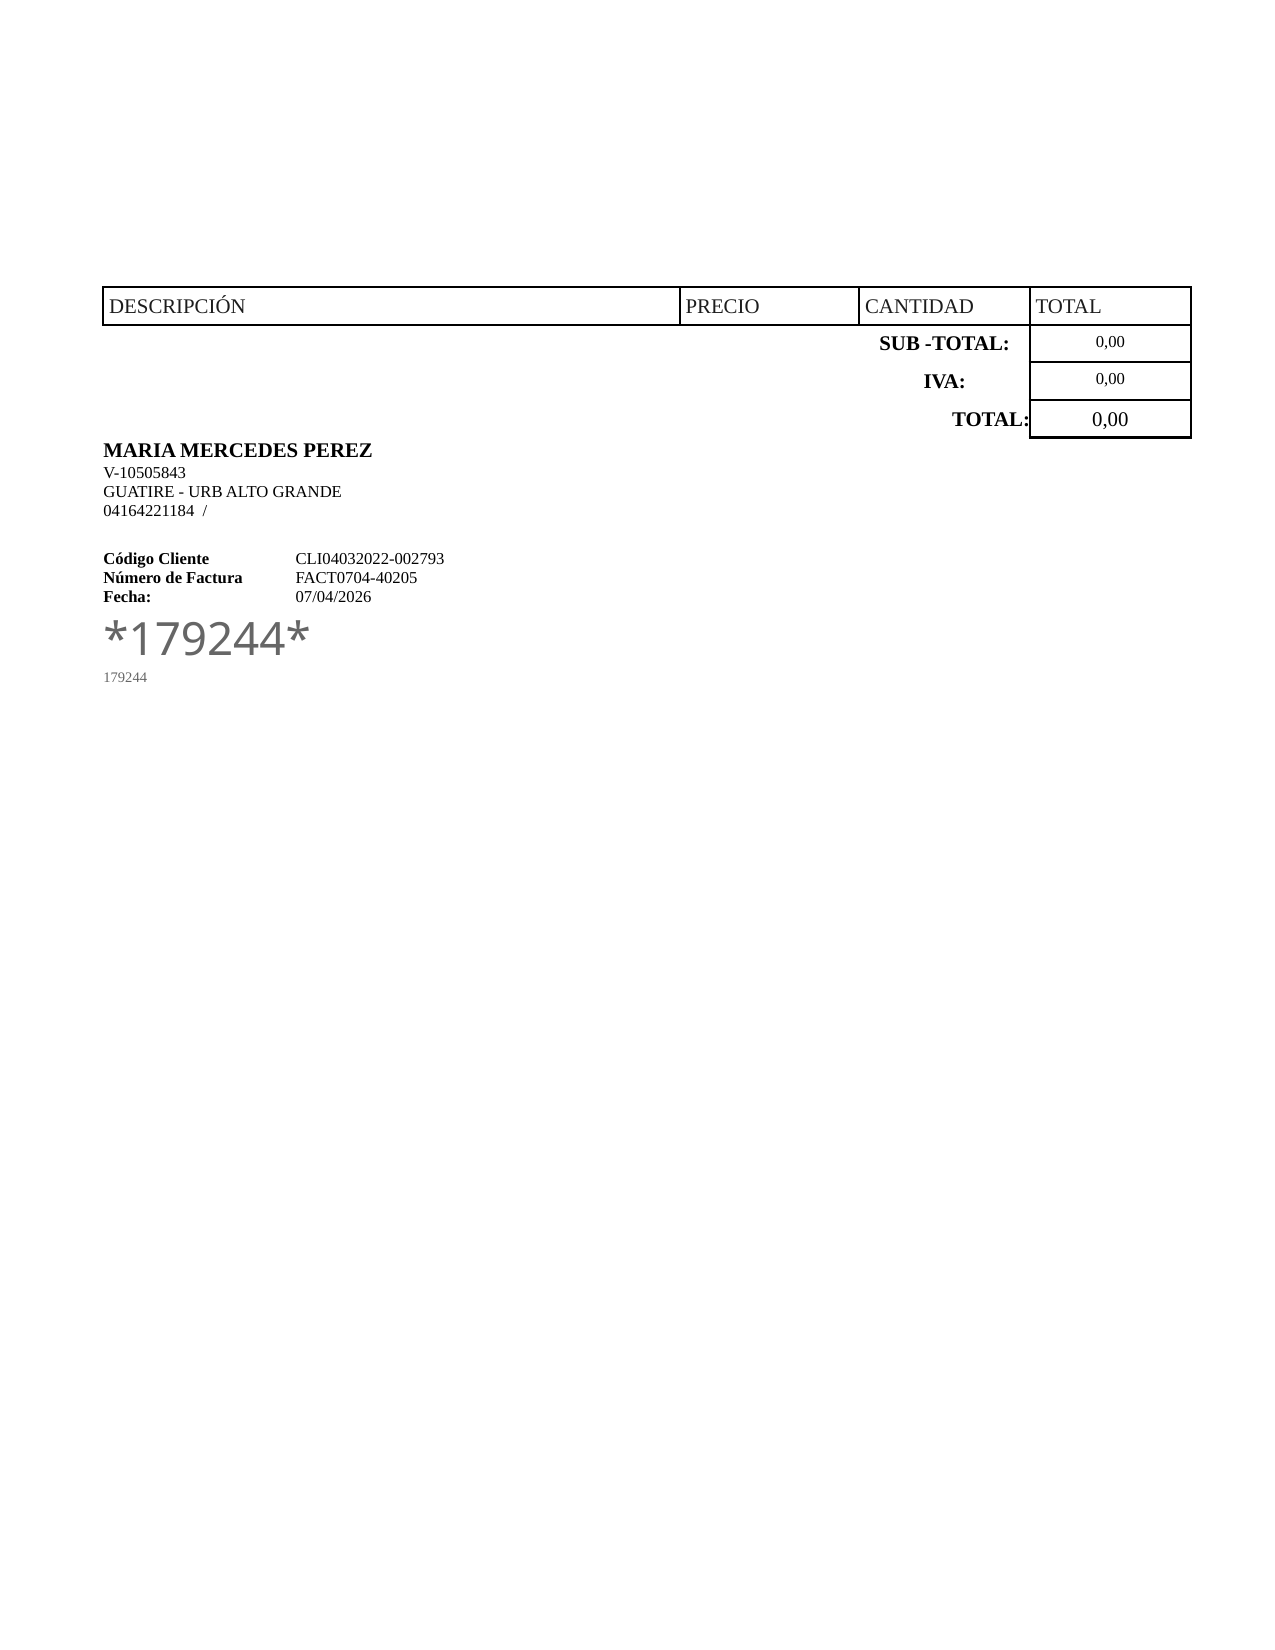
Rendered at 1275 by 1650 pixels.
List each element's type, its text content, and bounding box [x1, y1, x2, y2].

table_cell Fecha: [103, 587, 295, 606]
table_cell 04164221184 / [103, 501, 858, 520]
table_cell 0,00 [1031, 326, 1190, 361]
table_cell Número de Factura [103, 568, 295, 587]
table_header DESCRIPCIÓN [104, 288, 679, 323]
table_cell FACT0704-40205 [295, 568, 517, 587]
table_header PRECIO [681, 288, 858, 323]
table_header CLI04032022-002793 [295, 549, 517, 568]
table_cell [103, 326, 859, 436]
table_cell GUATIRE - URB ALTO GRANDE [103, 482, 858, 501]
table_header TOTAL [1031, 288, 1190, 323]
table_cell V-10505843 [103, 463, 858, 482]
text 179244 [103, 669, 1137, 685]
table_header MARIA MERCEDES PEREZ [103, 439, 858, 462]
table_cell 0,00 [1031, 401, 1190, 436]
table_cell IVA: [859, 361, 1029, 399]
table_header Código Cliente [103, 549, 295, 568]
table_cell SUB -TOTAL: [859, 326, 1029, 361]
table_cell 07/04/2026 [295, 587, 517, 606]
table_cell 0,00 [1031, 363, 1190, 399]
table_cell TOTAL: [859, 399, 1029, 436]
table_header CANTIDAD [860, 288, 1029, 323]
text *179244* [103, 606, 1137, 669]
